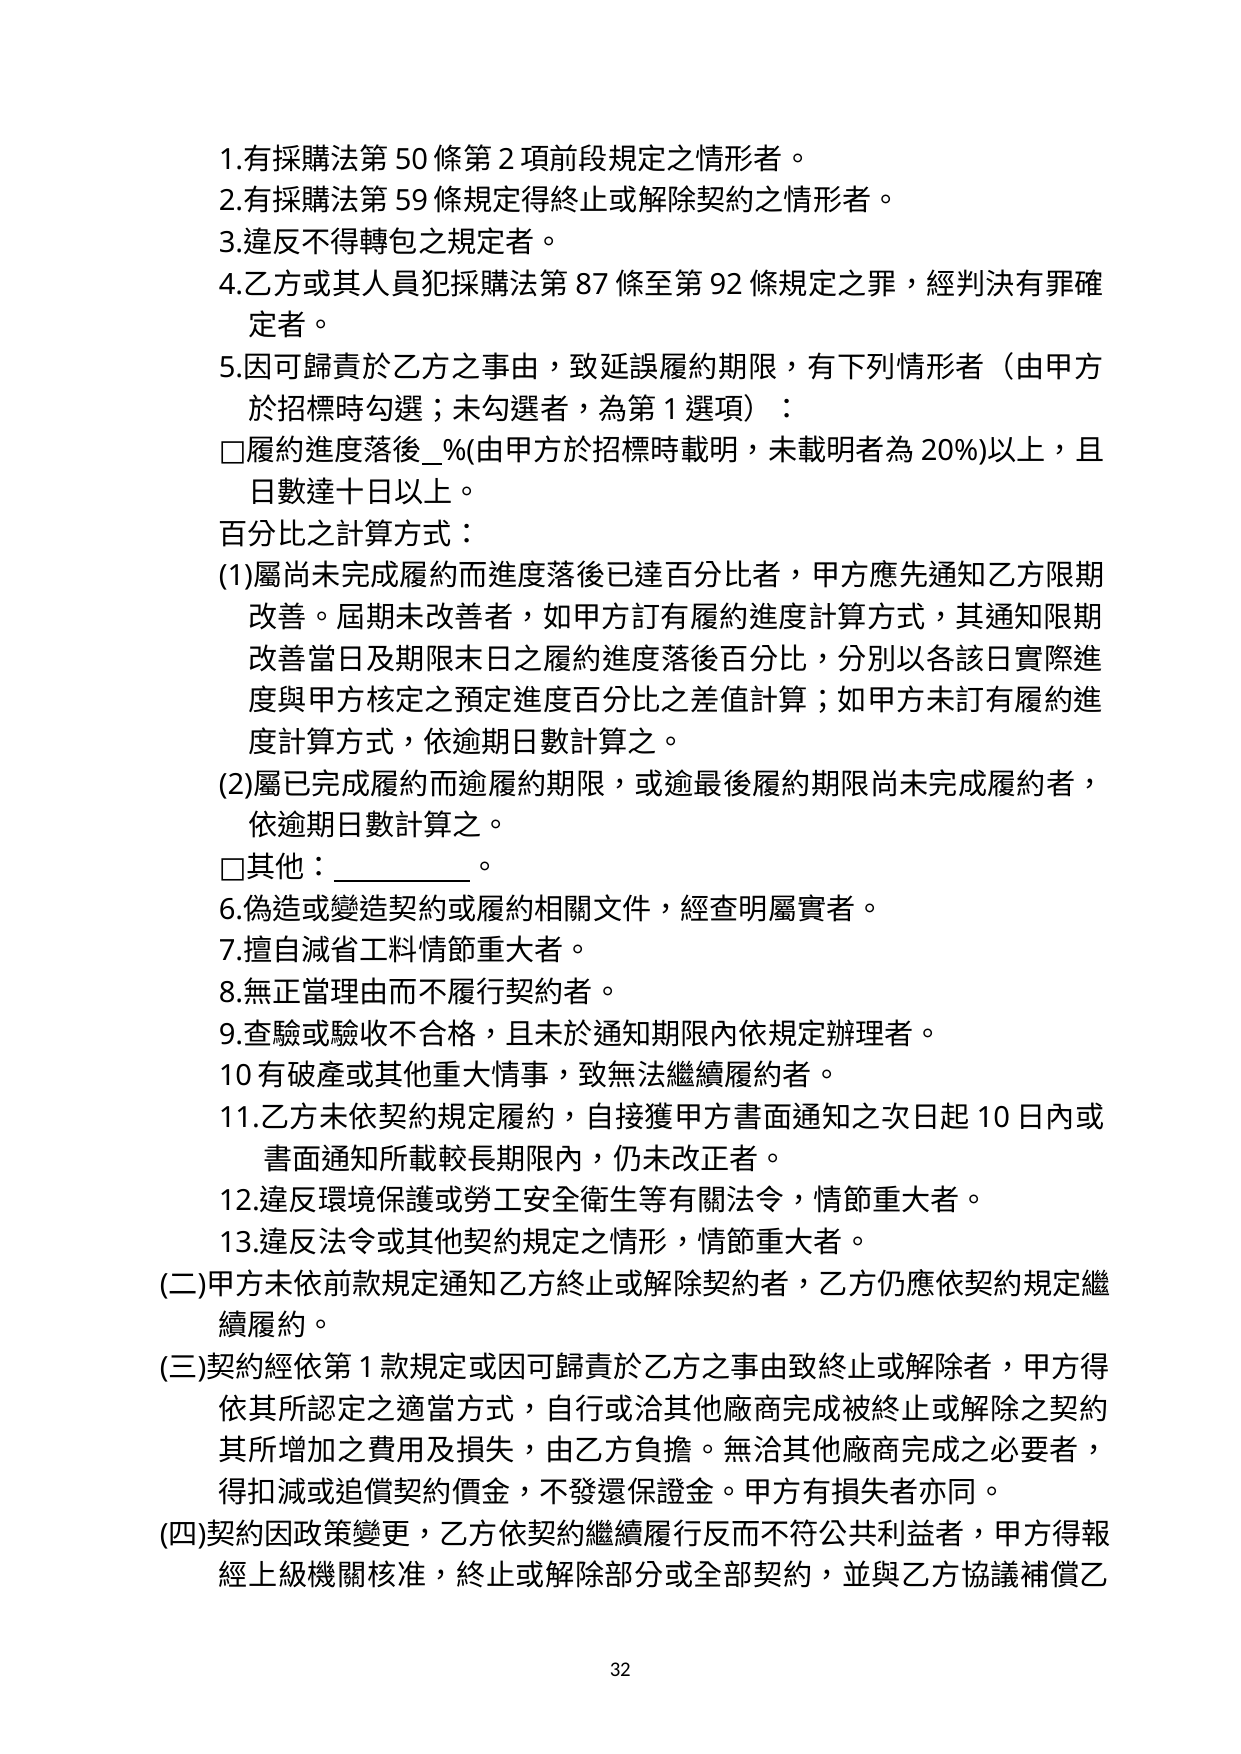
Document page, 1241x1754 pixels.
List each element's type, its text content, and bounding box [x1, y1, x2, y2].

text 7.擅自減省工料情節重大者。 [218, 927, 1104, 969]
text 2.有採購法第59條規定得終止或解除契約之情形者。 [218, 177, 1104, 219]
text □其他： 。 [218, 844, 1104, 886]
text 5.因可歸責於乙方之事由，致延誤履約期限，有下列情形者（由甲方於招標時勾選；未勾選者，為第1選項）： [218, 344, 1104, 427]
text 6.偽造或變造契約或履約相關文件，經查明屬實者。 [218, 886, 1104, 927]
text 12.違反環境保護或勞工安全衛生等有關法令，情節重大者。 [218, 1177, 1104, 1219]
text (1)屬尚未完成履約而進度落後已達百分比者，甲方應先通知乙方限期改善。屆期未改善者，如甲方訂有履約進度計算方式，其通知限期改善當日及期限末日之履約進度落後百分比，分別以各該日實際進度與甲方核定之預定進度百分比之差值計算；如甲方未訂有履約進度計算方式，依逾期日數計算之。 [218, 552, 1104, 761]
text 10有破產或其他重大情事，致無法繼續履約者。 [218, 1052, 1104, 1094]
text 3.違反不得轉包之規定者。 [218, 219, 1104, 261]
text (二)甲方未依前款規定通知乙方終止或解除契約者，乙方仍應依契約規定繼續履約。 [159, 1261, 1110, 1344]
text (三)契約經依第1款規定或因可歸責於乙方之事由致終止或解除者，甲方得依其所認定之適當方式，自行或洽其他廠商完成被終止或解除之契約；其所增加之費用及損失，由乙方負擔。無洽其他廠商完成之必要者，得扣減或追償契約價金，不發還保證金。甲方有損失者亦同。 [159, 1344, 1110, 1511]
text 百分比之計算方式： [218, 511, 1104, 552]
text □履約進度落後 %(由甲方於招標時載明，未載明者為20%)以上，且日數達十日以上。 [218, 427, 1104, 511]
text 8.無正當理由而不履行契約者。 [218, 969, 1104, 1011]
text (四)契約因政策變更，乙方依契約繼續履行反而不符公共利益者，甲方得報經上級機關核准，終止或解除部分或全部契約，並與乙方協議補償乙 [159, 1511, 1110, 1594]
text 11.乙方未依契約規定履約，自接獲甲方書面通知之次日起10日內或書面通知所載較長期限內，仍未改正者。 [218, 1094, 1104, 1177]
text 13.違反法令或其他契約規定之情形，情節重大者。 [218, 1219, 1104, 1261]
text 9.查驗或驗收不合格，且未於通知期限內依規定辦理者。 [218, 1011, 1104, 1052]
text 4.乙方或其人員犯採購法第87條至第92條規定之罪，經判決有罪確定者。 [218, 261, 1104, 344]
text (2)屬已完成履約而逾履約期限，或逾最後履約期限尚未完成履約者，依逾期日數計算之。 [218, 761, 1104, 844]
text 1.有採購法第50條第2項前段規定之情形者。 [218, 136, 1104, 177]
